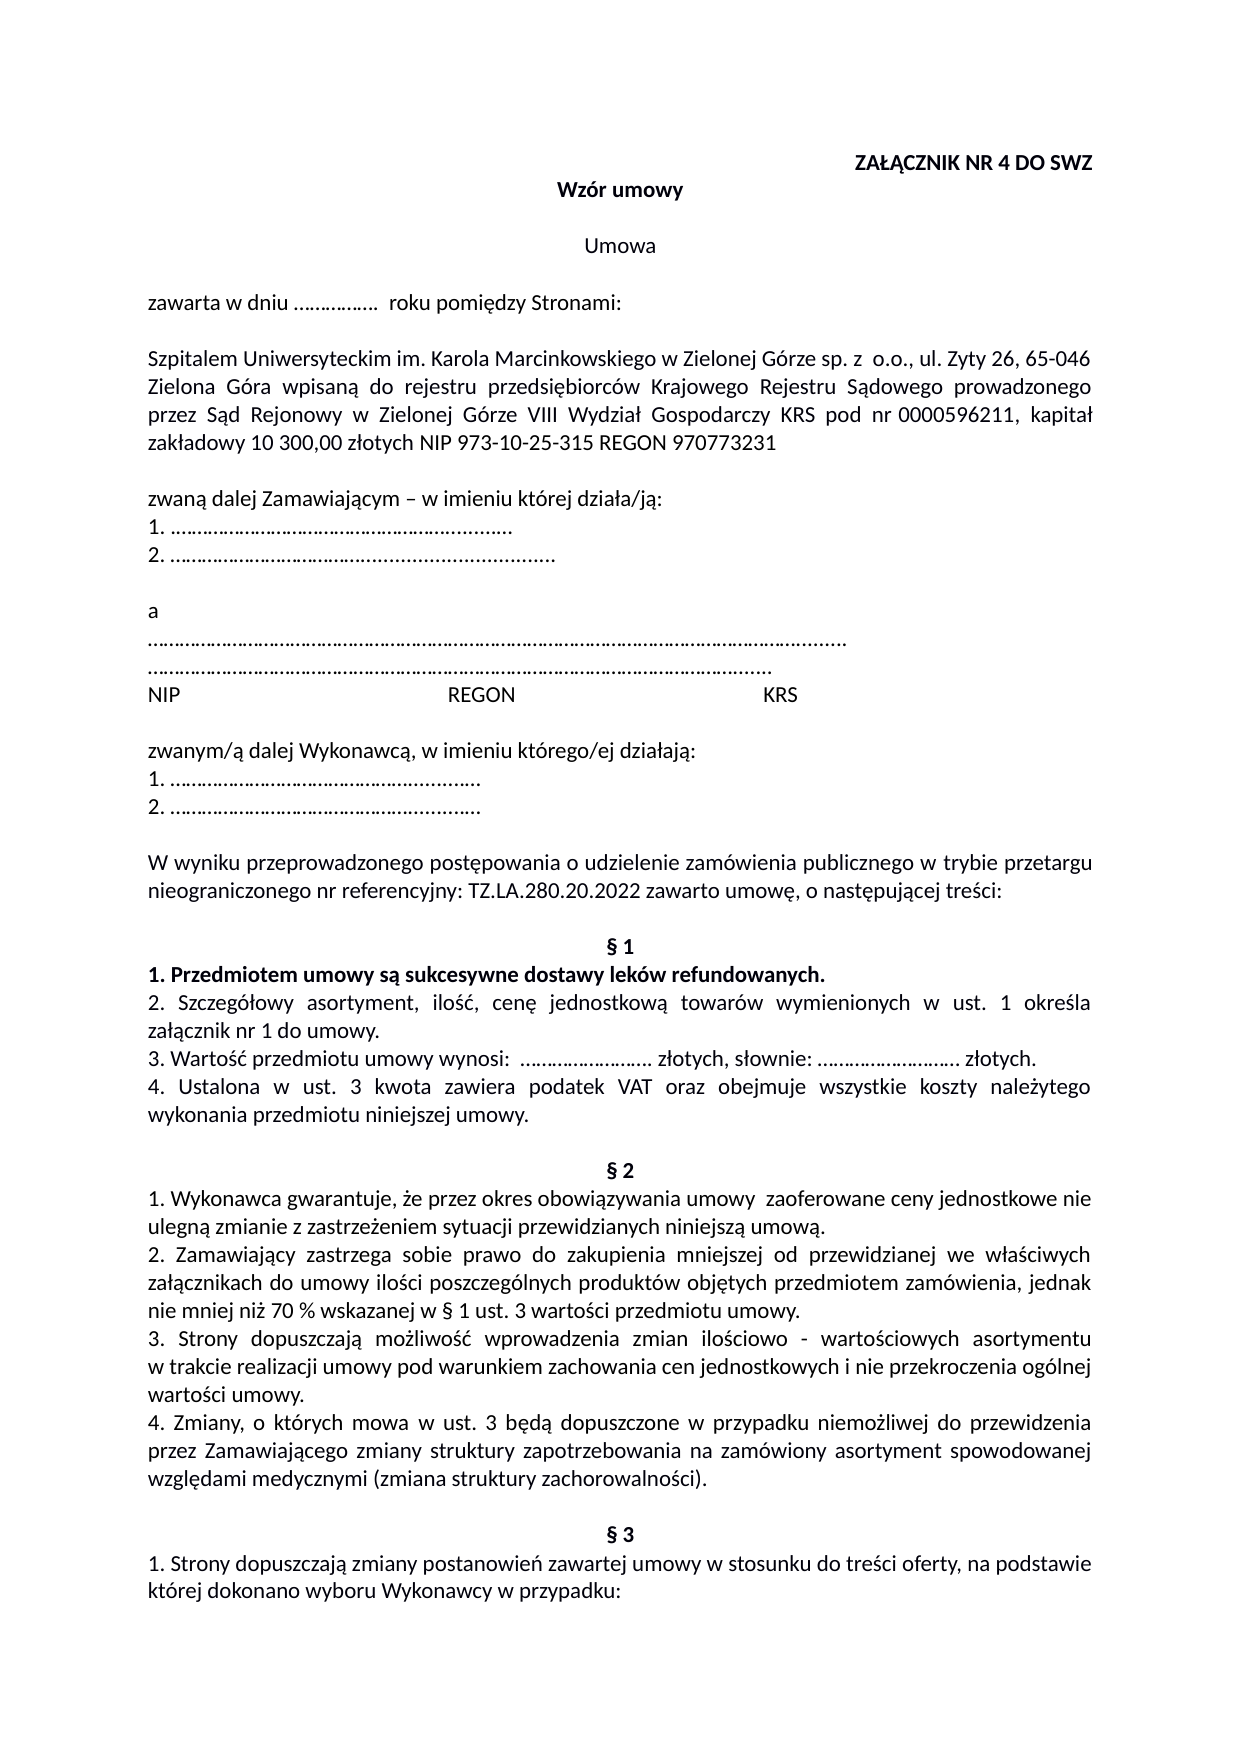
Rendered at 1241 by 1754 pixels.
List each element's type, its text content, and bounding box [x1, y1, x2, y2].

text 2. ………………………………………..........… [148, 792, 1093, 820]
text 1. Przedmiotem umowy są sukcesywne dostawy leków refundowanych. [148, 960, 1093, 988]
text 1. Wykonawca gwarantuje, że przez okres obowiązywania umowy zaoferowane ceny jednostkowe nie ulegną zmianie z zastrzeżeniem sytuacji przewidzianych niniejszą umową. [148, 1184, 1093, 1240]
text a [148, 596, 1093, 624]
text W wyniku przeprowadzonego postępowania o udzielenie zamówienia publicznego w trybie przetargu nieograniczonego nr referencyjny: TZ.LA.280.20.2022 zawarto umowę, o następującej treści: [148, 848, 1093, 904]
text zwanym/ą dalej Wykonawcą, w imieniu którego/ej działają: [148, 736, 1093, 764]
text Szpitalem Uniwersyteckim im. Karola Marcinkowskiego w Zielonej Górze sp. z o.o., ul. Zyty 26, 65-046 Zielona Góra wpisaną do rejestru przedsiębiorców Krajowego Rejestru Sądowego prowadzonego przez Sąd Rejonowy w Zielonej Górze VIII Wydział Gospodarczy KRS pod nr 0000596211, kapitał zakładowy 10 300,00 złotych NIP 973-10-25-315 REGON 970773231 [148, 344, 1093, 456]
text zawarta w dniu ……………. roku pomiędzy Stronami: [148, 288, 1093, 316]
text zwaną dalej Zamawiającym – w imieniu której działa/ją: [148, 484, 1093, 512]
text 1. Strony dopuszczają zmiany postanowień zawartej umowy w stosunku do treści oferty, na podstawie której dokonano wyboru Wykonawcy w przypadku: [148, 1549, 1093, 1605]
text § 1 [148, 932, 1093, 960]
text ZAŁĄCZNIK NR 4 DO SWZ [148, 148, 1093, 176]
text 4. Ustalona w ust. 3 kwota zawiera podatek VAT oraz obejmuje wszystkie koszty należytego wykonania przedmiotu niniejszej umowy. [148, 1072, 1093, 1128]
text NIP REGON KRS [148, 680, 1093, 708]
text 4. Zmiany, o których mowa w ust. 3 będą dopuszczone w przypadku niemożliwej do przewidzenia przez Zamawiającego zmiany struktury zapotrzebowania na zamówiony asortyment spowodowanej względami medycznymi (zmiana struktury zachorowalności). [148, 1408, 1093, 1493]
text 2. ……………………………….................................. [148, 540, 1093, 568]
text 3. Strony dopuszczają możliwość wprowadzenia zmian ilościowo - wartościowych asortymentu w trakcie realizacji umowy pod warunkiem zachowania cen jednostkowych i nie przekroczenia ogólnej wartości umowy. [148, 1324, 1093, 1408]
text 2. Zamawiający zastrzega sobie prawo do zakupienia mniejszej od przewidzianej we właściwych załącznikach do umowy ilości poszczególnych produktów objętych przedmiotem zamówienia, jednak nie mniej niż 70 % wskazanej w § 1 ust. 3 wartości przedmiotu umowy. [148, 1240, 1093, 1324]
text 3. Wartość przedmiotu umowy wynosi: ……………………. złotych, słownie: ……………………… złotych. [148, 1044, 1093, 1072]
text 1. ………………………………………..........… [148, 764, 1093, 792]
text 2. Szczegółowy asortyment, ilość, cenę jednostkową towarów wymienionych w ust. 1 określa załącznik nr 1 do umowy. [148, 988, 1093, 1044]
text …………………………………………………………………………………………………………….........…………………………………………………………………………………………………....... [148, 624, 1093, 680]
text § 2 [148, 1156, 1093, 1184]
text 1. .…………………………………………….........… [148, 512, 1093, 540]
text Umowa [148, 232, 1093, 260]
text § 3 [148, 1521, 1093, 1549]
text Wzór umowy [148, 176, 1093, 204]
